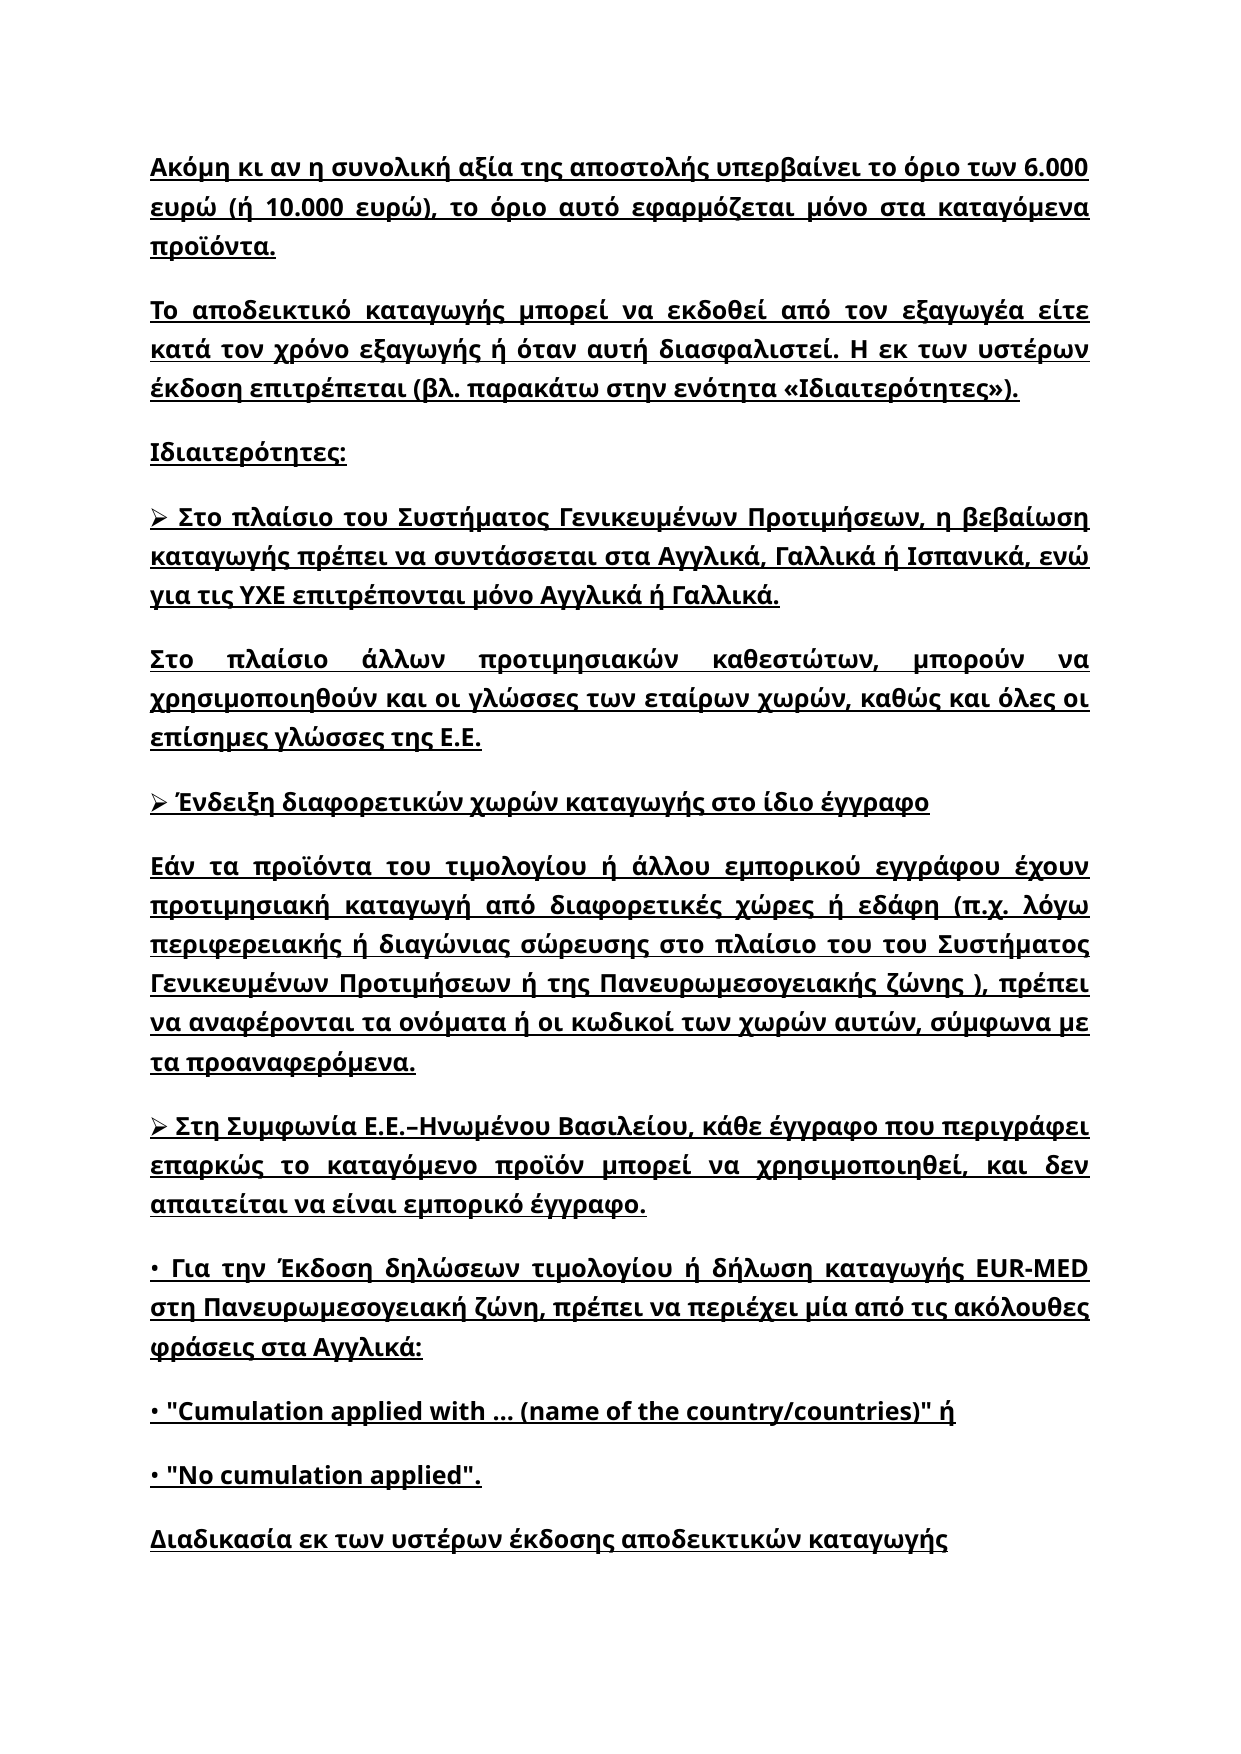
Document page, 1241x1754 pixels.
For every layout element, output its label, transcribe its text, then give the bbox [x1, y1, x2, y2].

text Διαδικασία εκ των υστέρων έκδοσης αποδεικτικών καταγωγής [150, 1522, 1090, 1556]
text προϊόντα. [150, 220, 1090, 262]
text Στο πλαίσιο άλλων προτιμησιακών καθεστώτων, μπορούν να [150, 642, 1090, 671]
text προτιμησιακή καταγωγή από διαφορετικές χώρες ή εδάφη (π.χ. λόγω [150, 879, 1090, 916]
text Γενικευμένων Προτιμήσεων ή της Πανευρωμεσογειακής ζώνης ), πρέπει [150, 957, 1090, 995]
text φράσεις στα Αγγλικά: [150, 1321, 1090, 1363]
text επίσημες γλώσσες της Ε.Ε. [150, 712, 1090, 754]
text να αναφέρονται τα ονόματα ή οι κωδικοί των χωρών αυτών, σύμφωνα με [150, 997, 1090, 1034]
text χρησιμοποιηθούν και οι γλώσσες των εταίρων χωρών, καθώς και όλες οι [150, 672, 1090, 710]
text • "Cumulation applied with … (name of the country/countries)" ή [150, 1393, 1090, 1427]
text καταγωγής πρέπει να συντάσσεται στα Αγγλικά, Γαλλικά ή Ισπανικά, ενώ [150, 530, 1090, 567]
text κατά τον χρόνο εξαγωγής ή όταν αυτή διασφαλιστεί. Η εκ των υστέρων [150, 323, 1090, 361]
text απαιτείται να είναι εμπορικό έγγραφο. [150, 1178, 1090, 1221]
text επαρκώς το καταγόμενο προϊόν μπορεί να χρησιμοποιηθεί, και δεν [150, 1139, 1090, 1176]
text για τις ΥΧΕ επιτρέπονται μόνο Αγγλικά ή Γαλλικά. [150, 569, 1090, 612]
text τα προαναφερόμενα. [150, 1036, 1090, 1078]
text ⮚ Στο πλαίσιο του Συστήματος Γενικευμένων Προτιμήσεων, η βεβαίωση [150, 499, 1090, 528]
text • Για την Έκδοση δηλώσεων τιμολογίου ή δήλωση καταγωγής EUR-MED [150, 1251, 1090, 1280]
text ⮚ Ένδειξη διαφορετικών χωρών καταγωγής στο ίδιο έγγραφο [150, 784, 1090, 818]
text έκδοση επιτρέπεται (βλ. παρακάτω στην ενότητα «Ιδιαιτερότητες»). [150, 362, 1090, 405]
text Ιδιαιτερότητες: [150, 435, 1090, 469]
text • "No cumulation applied". [150, 1457, 1090, 1492]
text Το αποδεικτικό καταγωγής μπορεί να εκδοθεί από τον εξαγωγέα είτε [150, 292, 1090, 321]
text στη Πανευρωμεσογειακή ζώνη, πρέπει να περιέχει μία από τις ακόλουθες [150, 1282, 1090, 1319]
text Ακόμη κι αν η συνολική αξία της αποστολής υπερβαίνει το όριο των 6.000 ευρώ (ή 10.000 ευρώ), το όριο αυτό εφαρμόζεται μόνο στα καταγόμενα [150, 150, 1090, 218]
text περιφερειακής ή διαγώνιας σώρευσης στο πλαίσιο του του Συστήματος [150, 918, 1090, 956]
text Εάν τα προϊόντα του τιμολογίου ή άλλου εμπορικού εγγράφου έχουν [150, 848, 1090, 877]
text ⮚ Στη Συμφωνία Ε.Ε.–Ηνωμένου Βασιλείου, κάθε έγγραφο που περιγράφει [150, 1108, 1090, 1137]
